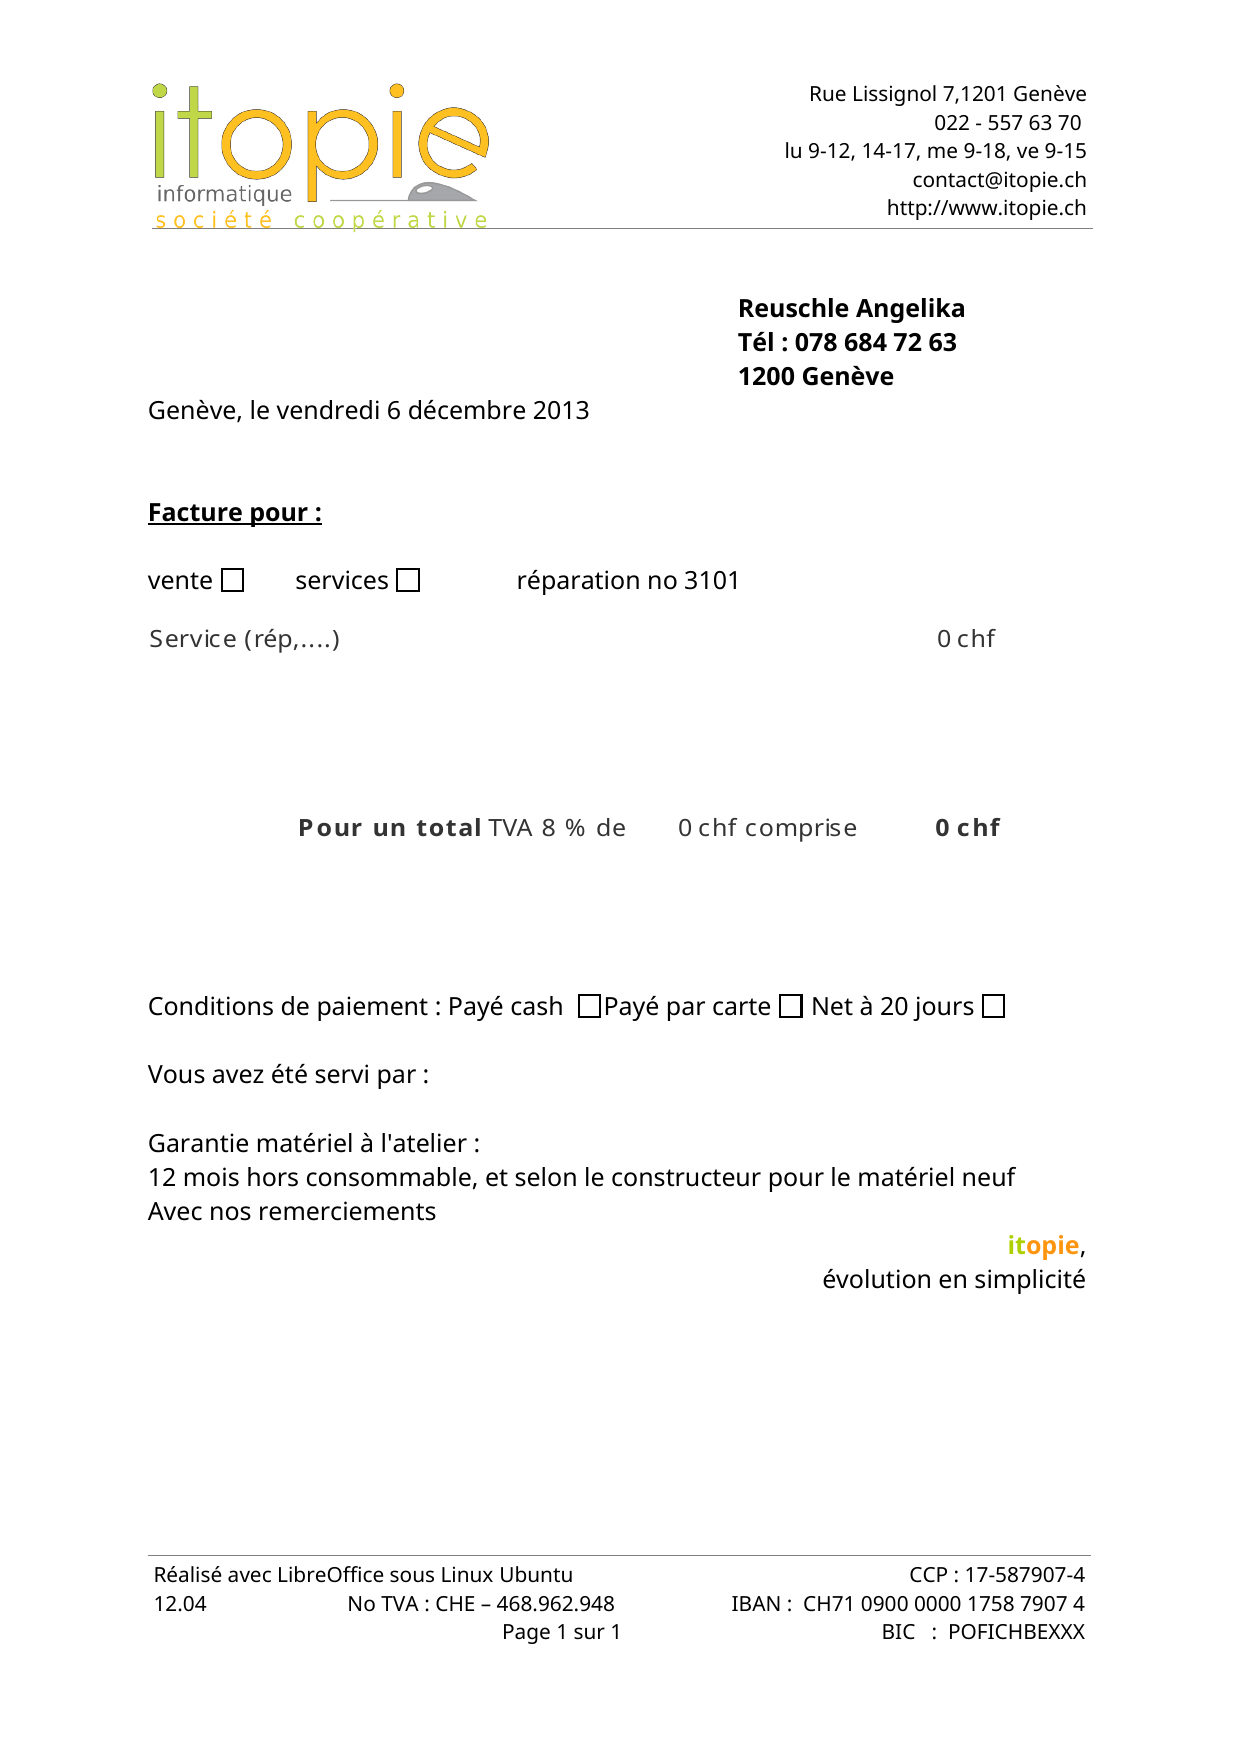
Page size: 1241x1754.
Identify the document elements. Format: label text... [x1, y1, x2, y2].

text évolution en simplicité [148, 1262, 1093, 1296]
text itopie, [148, 1227, 1093, 1262]
text Tél : 078 684 72 63 [148, 324, 1093, 358]
text Conditions de paiement : Payé cash Payé par carte Net à 20 jours [148, 989, 1093, 1023]
text vente services réparation no 3101 [148, 563, 1093, 597]
text 12 mois hors consommable, et selon le constructeur pour le matériel neuf [148, 1159, 1093, 1193]
text Reuschle Angelika [148, 290, 1093, 324]
text Genève, le vendredi 6 décembre 2013 [148, 392, 1093, 427]
text Avec nos remerciements [148, 1193, 1093, 1227]
text Garantie matériel à l'atelier : [148, 1125, 1093, 1159]
text Vous avez été servi par : [148, 1057, 1093, 1091]
text Facture pour : [148, 495, 1093, 529]
text 1200 Genève [148, 358, 1093, 392]
picture [138, 72, 500, 244]
